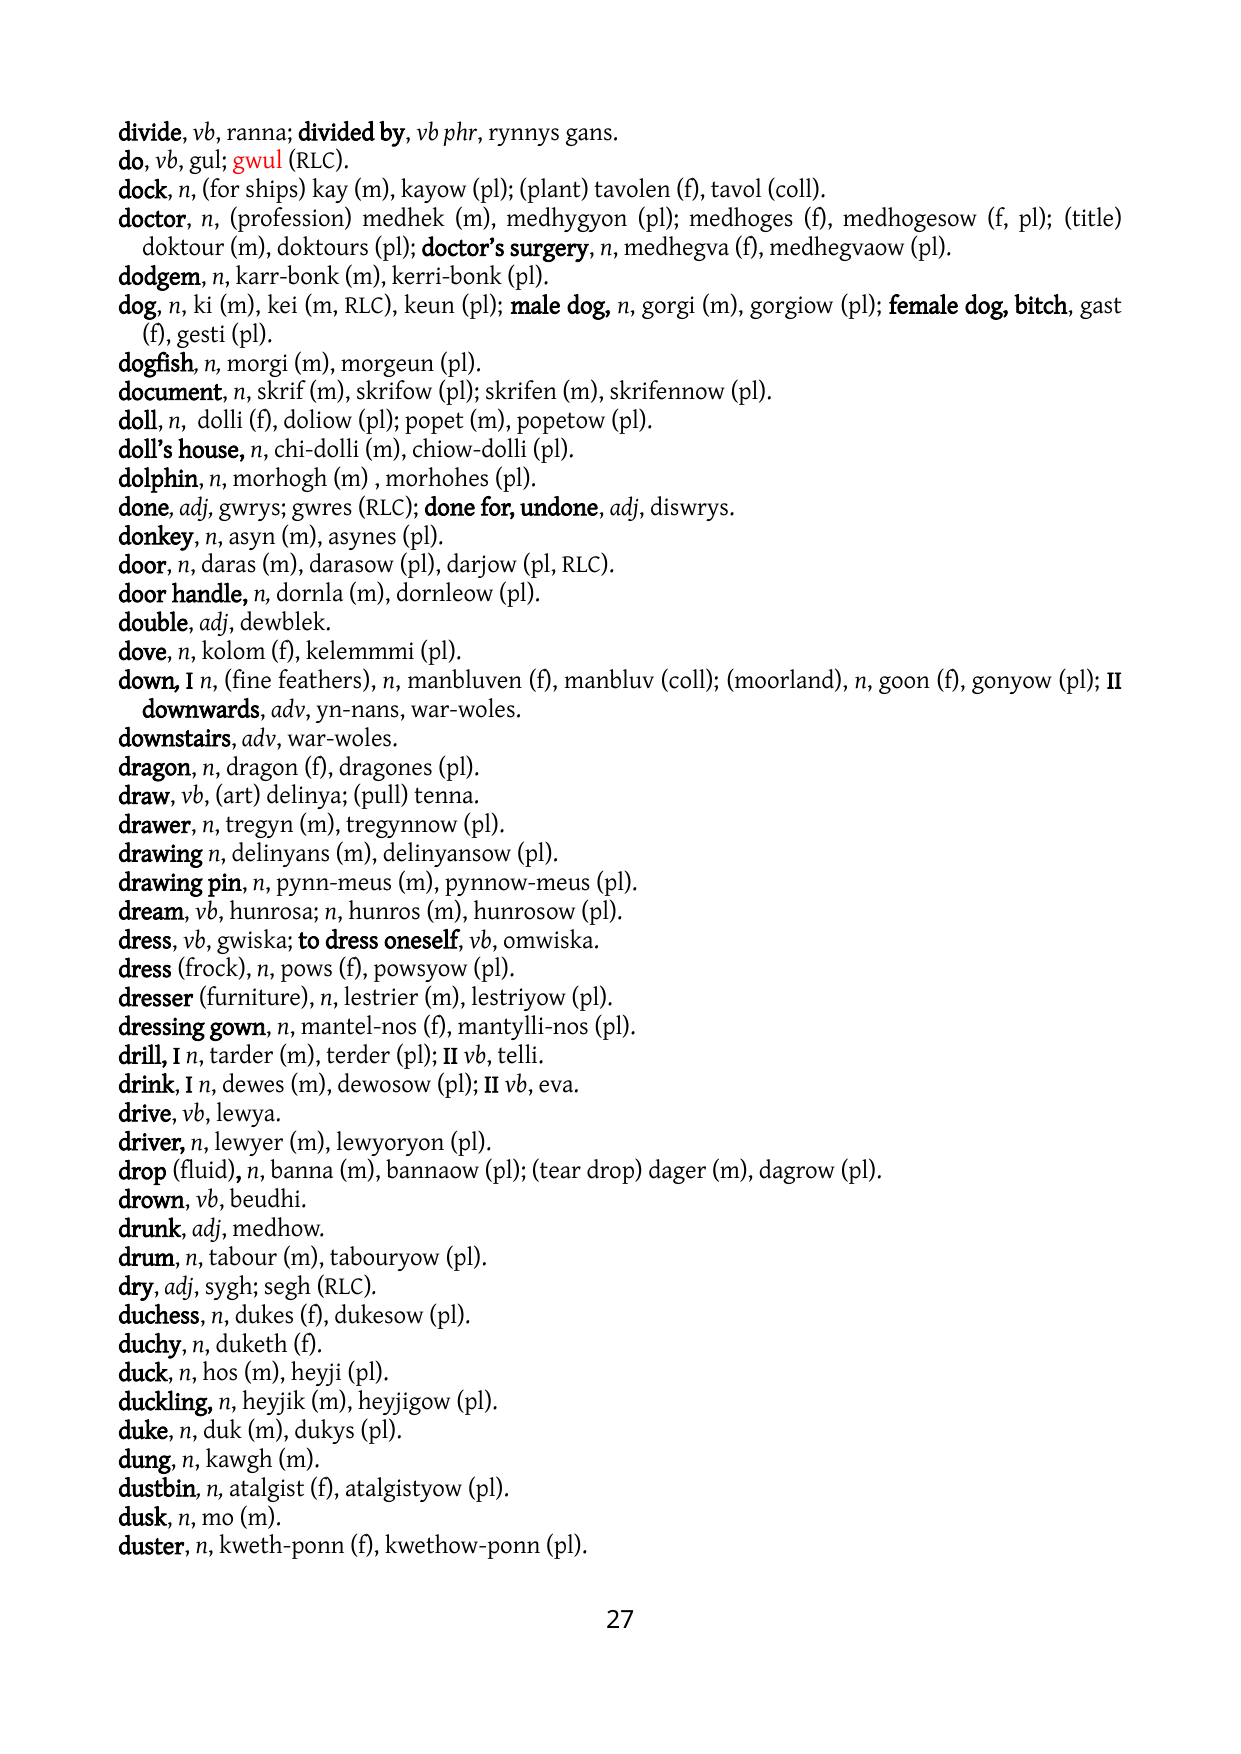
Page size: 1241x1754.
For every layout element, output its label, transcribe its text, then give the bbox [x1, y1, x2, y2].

text dress (frock), n, pows (f), powsyow (pl). [118, 955, 1122, 984]
text drown, vb, beudhi. [118, 1186, 1122, 1214]
text dogfish, n, morgi (m), morgeun (pl). [118, 349, 1122, 378]
text door, n, daras (m), darasow (pl), darjow (pl, RLC). [118, 551, 1122, 580]
text draw, vb, (art) delinya; (pull) tenna. [118, 782, 1122, 811]
text drawing n, delinyans (m), delinyansow (pl). [118, 839, 1122, 868]
text duchy, n, duketh (f). [118, 1330, 1122, 1359]
text dresser (furniture), n, lestrier (m), lestriyow (pl). [118, 984, 1122, 1013]
text dog, n, ki (m), kei (m, RLC), keun (pl); male dog, n, gorgi (m), gorgiow (pl); female dog, bitch, gast (f), gesti (pl). [118, 291, 1122, 349]
text divide, vb, ranna; divided by, vb phr, rynnys gans. [118, 118, 1122, 147]
text do, vb, gul; gwul (RLC). [118, 147, 1122, 176]
text drum, n, tabour (m), tabouryow (pl). [118, 1243, 1122, 1272]
text drink, I n, dewes (m), dewosow (pl); II vb, eva. [118, 1070, 1122, 1099]
text down, I n, (fine feathers), n, manbluven (f), manbluv (coll); (moorland), n, goon (f), gonyow (pl); II downwards, adv, yn-nans, war-woles. [118, 666, 1122, 724]
text dusk, n, mo (m). [118, 1503, 1122, 1532]
text door handle, n, dornla (m), dornleow (pl). [118, 580, 1122, 609]
text dove, n, kolom (f), kelemmmi (pl). [118, 637, 1122, 666]
text doll, n, dolli (f), doliow (pl); popet (m), popetow (pl). [118, 407, 1122, 436]
text dustbin, n, atalgist (f), atalgistyow (pl). [118, 1474, 1122, 1503]
text duck, n, hos (m), heyji (pl). [118, 1359, 1122, 1388]
text drawer, n, tregyn (m), tregynnow (pl). [118, 811, 1122, 839]
text document, n, skrif (m), skrifow (pl); skrifen (m), skrifennow (pl). [118, 378, 1122, 407]
text doll’s house, n, chi-dolli (m), chiow-dolli (pl). [118, 436, 1122, 464]
text dry, adj, sygh; segh (RLC). [118, 1272, 1122, 1301]
text dung, n, kawgh (m). [118, 1445, 1122, 1474]
text duster, n, kweth‑ponn (f), kwethow‑ponn (pl). [118, 1532, 1122, 1561]
text done, adj, gwrys; gwres (RLC); done for, undone, adj, diswrys. [118, 493, 1122, 522]
text double, adj, dewblek. [118, 609, 1122, 637]
text duckling, n, heyjik (m), heyjigow (pl). [118, 1388, 1122, 1417]
text duke, n, duk (m), dukys (pl). [118, 1417, 1122, 1445]
text donkey, n, asyn (m), asynes (pl). [118, 522, 1122, 551]
text doctor, n, (profession) medhek (m), medhygyon (pl); medhoges (f), medhogesow (f, pl); (title) doktour (m), doktours (pl); doctor’s surgery, n, medhegva (f), medhegvaow (pl). [118, 205, 1122, 262]
text dock, n, (for ships) kay (m), kayow (pl); (plant) tavolen (f), tavol (coll). [118, 176, 1122, 205]
text dressing gown, n, mantel‑nos (f), mantylli‑nos (pl). [118, 1013, 1122, 1041]
text dragon, n, dragon (f), dragones (pl). [118, 753, 1122, 782]
text dream, vb, hunrosa; n, hunros (m), hunrosow (pl). [118, 897, 1122, 926]
text downstairs, adv, war‑woles. [118, 724, 1122, 753]
text drill, I n, tarder (m), terder (pl); II vb, telli. [118, 1041, 1122, 1070]
text drive, vb, lewya. [118, 1099, 1122, 1128]
text drop (fluid), n, banna (m), bannaow (pl); (tear drop) dager (m), dagrow (pl). [118, 1157, 1122, 1186]
text dolphin, n, morhogh (m) , morhohes (pl). [118, 464, 1122, 493]
text driver, n, lewyer (m), lewyoryon (pl). [118, 1128, 1122, 1157]
text dress, vb, gwiska; to dress oneself, vb, omwiska. [118, 926, 1122, 955]
text dodgem, n, karr-bonk (m), kerri-bonk (pl). [118, 262, 1122, 291]
text drawing pin, n, pynn-meus (m), pynnow-meus (pl). [118, 868, 1122, 897]
text drunk, adj, medhow. [118, 1214, 1122, 1243]
text duchess, n, dukes (f), dukesow (pl). [118, 1301, 1122, 1330]
